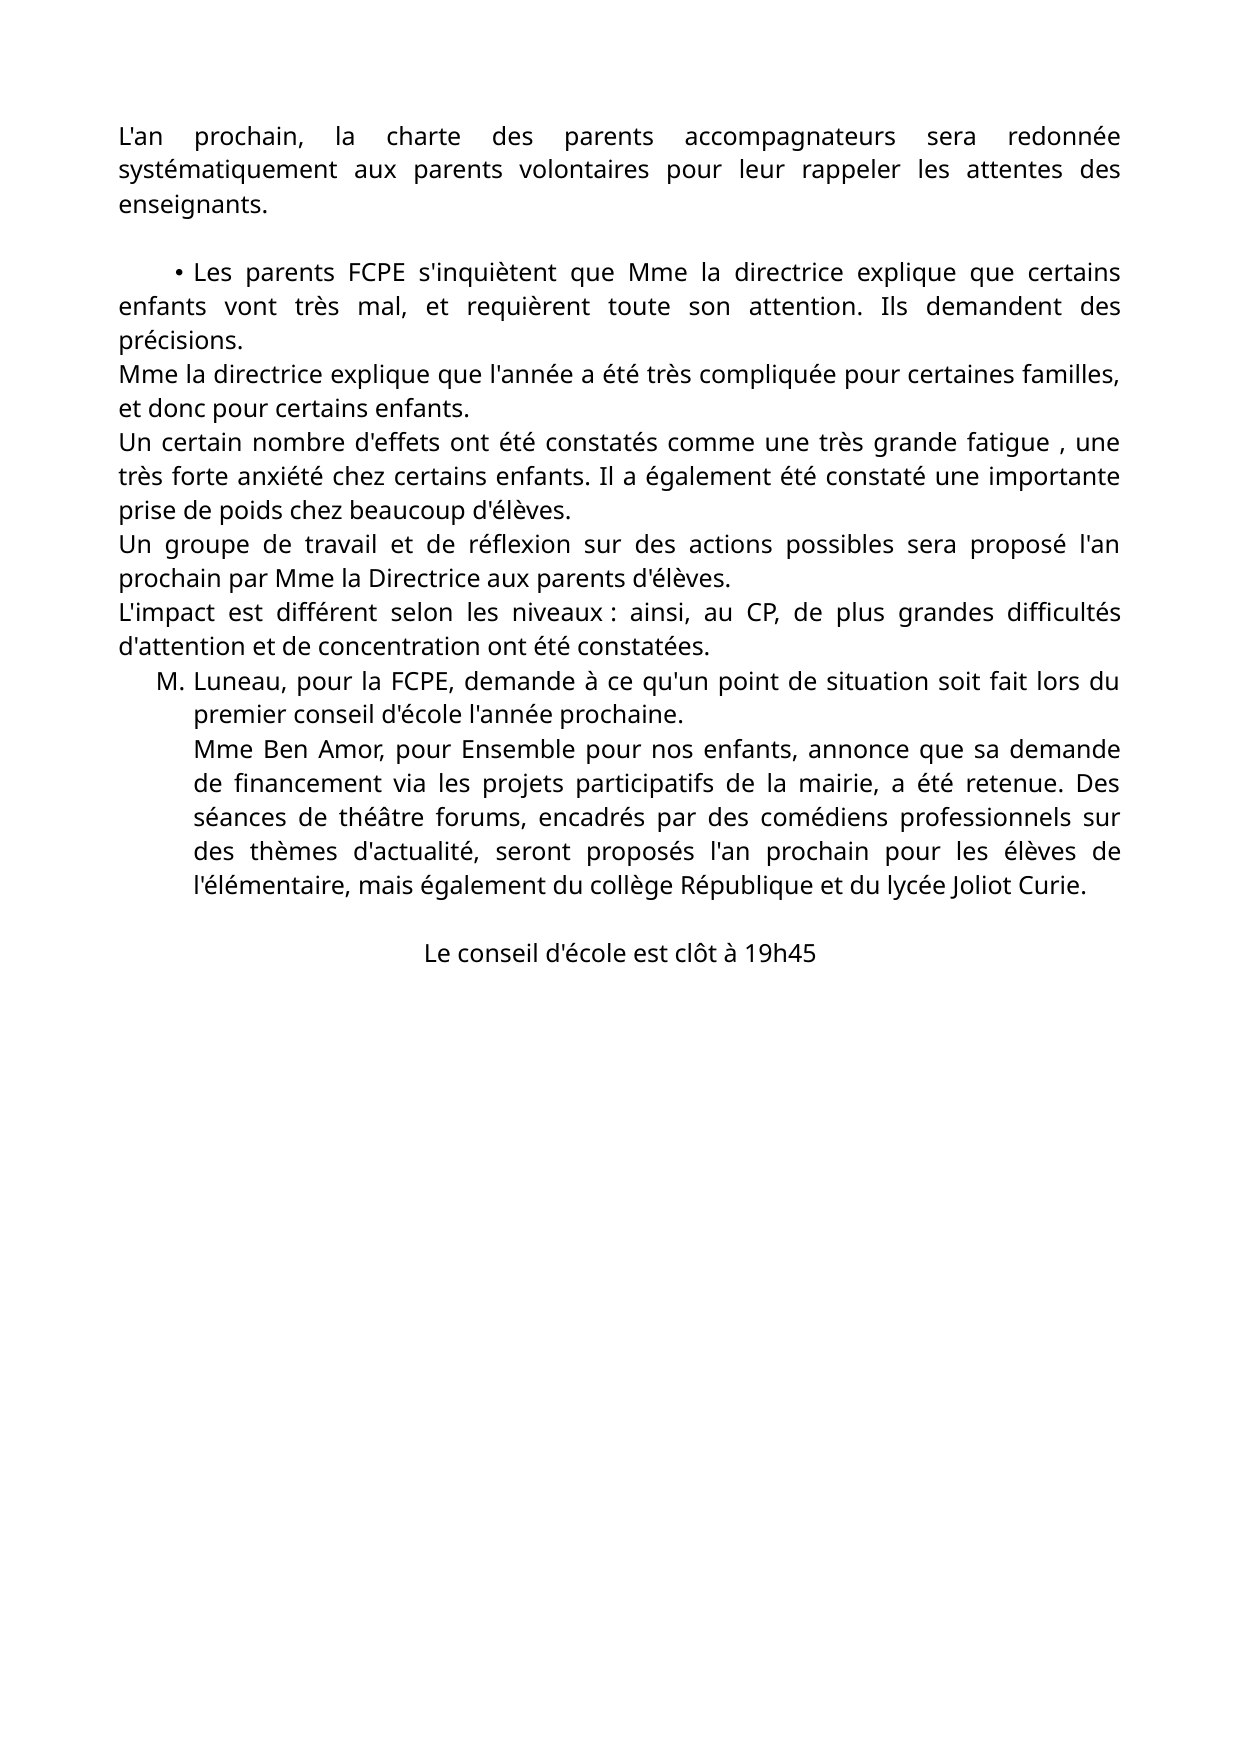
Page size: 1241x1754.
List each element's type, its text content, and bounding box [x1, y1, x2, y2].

text Un groupe de travail et de réflexion sur des actions possibles sera proposé l'an prochain par Mme la Directrice aux parents d'élèves. [118, 527, 1122, 595]
text Un certain nombre d'effets ont été constatés comme une très grande fatigue , une très forte anxiété chez certains enfants. Il a également été constaté une importante prise de poids chez beaucoup d'élèves. [118, 425, 1122, 527]
list Luneau, pour la FCPE, demande à ce qu'un point de situation soit fait lors du premier conseil d'école l'année prochaine. [156, 663, 1122, 731]
list Les parents FCPE s'inquiètent que Mme la directrice explique que certains enfants vont très mal, et requièrent toute son attention. Ils demandent des précisions. [118, 254, 1122, 357]
text Mme la directrice explique que l'année a été très compliquée pour certaines familles, et donc pour certains enfants. [118, 357, 1122, 425]
text Le conseil d'école est clôt à 19h45 [118, 936, 1122, 970]
text L'an prochain, la charte des parents accompagnateurs sera redonnée systématiquement aux parents volontaires pour leur rappeler les attentes des enseignants. [118, 118, 1122, 220]
text L'impact est différent selon les niveaux : ainsi, au CP, de plus grandes difficultés d'attention et de concentration ont été constatées. [118, 595, 1122, 663]
list Mme Ben Amor, pour Ensemble pour nos enfants, annonce que sa demande de financement via les projets participatifs de la mairie, a été retenue. Des séances de théâtre forums, encadrés par des comédiens professionnels sur des thèmes d'actualité, seront proposés l'an prochain pour les élèves de l'élémentaire, mais également du collège République et du lycée Joliot Curie. [156, 731, 1122, 902]
